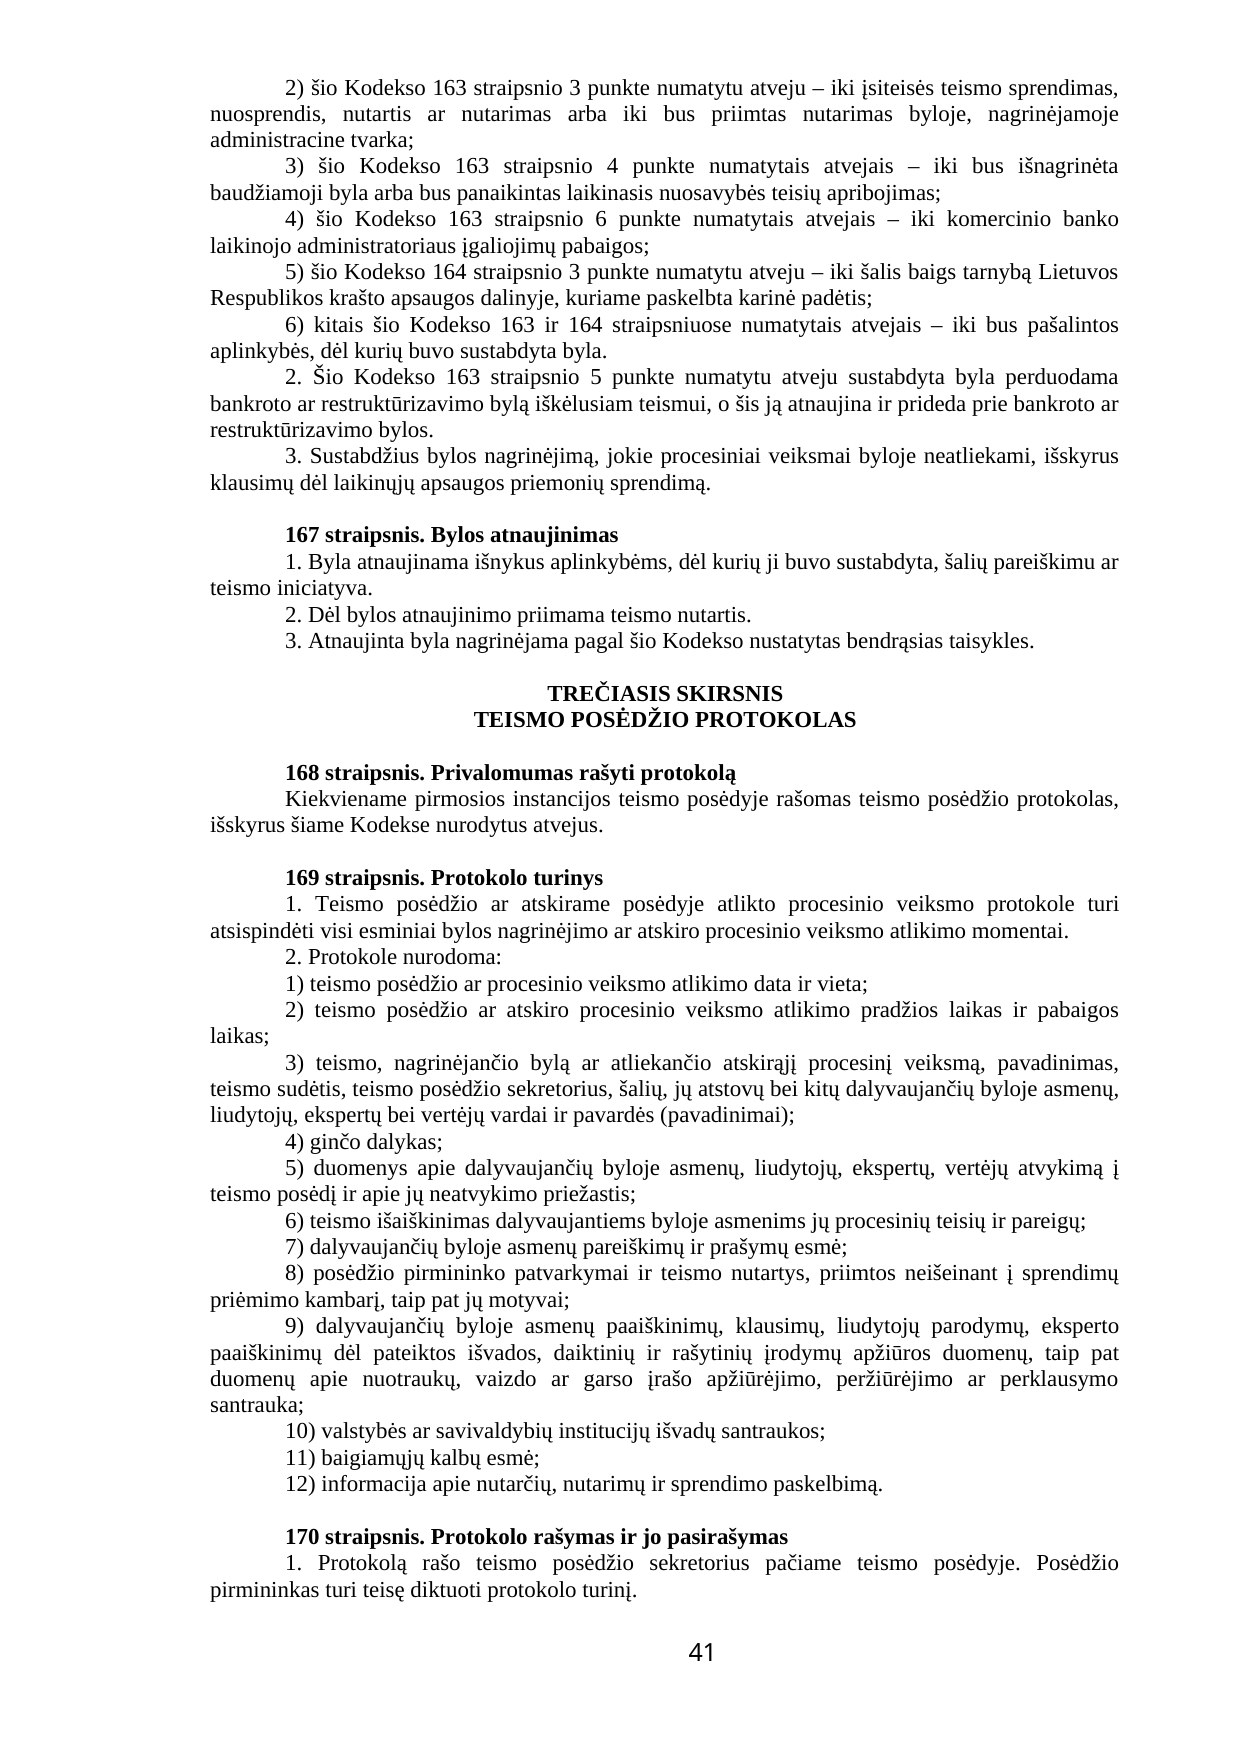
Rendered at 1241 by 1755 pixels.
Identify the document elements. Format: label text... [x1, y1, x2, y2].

text 2. Šio Kodekso 163 straipsnio 5 punkte numatytu atveju sustabdyta byla perduodama bankroto ar restruktūrizavimo bylą iškėlusiam teismui, o šis ją atnaujina ir prideda prie bankroto ar restruktūrizavimo bylos. [210, 363, 1120, 442]
text 170 straipsnis. Protokolo rašymas ir jo pasirašymas [210, 1523, 1120, 1549]
text Kiekviename pirmosios instancijos teismo posėdyje rašomas teismo posėdžio protokolas, išskyrus šiame Kodekse nurodytus atvejus. [210, 785, 1120, 838]
text 3. Atnaujinta byla nagrinėjama pagal šio Kodekso nustatytas bendrąsias taisykles. [210, 627, 1120, 653]
text 3) teismo, nagrinėjančio bylą ar atliekančio atskirąjį procesinį veiksmą, pavadinimas, teismo sudėtis, teismo posėdžio sekretorius, šalių, jų atstovų bei kitų dalyvaujančių byloje asmenų, liudytojų, ekspertų bei vertėjų vardai ir pavardės (pavadinimai); [210, 1049, 1120, 1128]
text 2) teismo posėdžio ar atskiro procesinio veiksmo atlikimo pradžios laikas ir pabaigos laikas; [210, 996, 1120, 1049]
text 9) dalyvaujančių byloje asmenų paaiškinimų, klausimų, liudytojų parodymų, eksperto paaiškinimų dėl pateiktos išvados, daiktinių ir rašytinių įrodymų apžiūros duomenų, taip pat duomenų apie nuotraukų, vaizdo ar garso įrašo apžiūrėjimo, peržiūrėjimo ar perklausymo santrauka; [210, 1312, 1120, 1418]
subtitle Teismo posėdžio protokolas [210, 706, 1120, 732]
text 8) posėdžio pirmininko patvarkymai ir teismo nutartys, priimtos neišeinant į sprendimų priėmimo kambarį, taip pat jų motyvai; [210, 1259, 1120, 1312]
text 3. Sustabdžius bylos nagrinėjimą, jokie procesiniai veiksmai byloje neatliekami, išskyrus klausimų dėl laikinųjų apsaugos priemonių sprendimą. [210, 442, 1120, 495]
text 6) kitais šio Kodekso 163 ir 164 straipsniuose numatytais atvejais – iki bus pašalintos aplinkybės, dėl kurių buvo sustabdyta byla. [210, 311, 1120, 363]
text 167 straipsnis. Bylos atnaujinimas [210, 522, 1120, 548]
text 12) informacija apie nutarčių, nutarimų ir sprendimo paskelbimą. [210, 1470, 1120, 1497]
text 3) šio Kodekso 163 straipsnio 4 punkte numatytais atvejais – iki bus išnagrinėta baudžiamoji byla arba bus panaikintas laikinasis nuosavybės teisių apribojimas; [210, 153, 1120, 205]
text 5) duomenys apie dalyvaujančių byloje asmenų, liudytojų, ekspertų, vertėjų atvykimą į teismo posėdį ir apie jų neatvykimo priežastis; [210, 1154, 1120, 1207]
text 4) šio Kodekso 163 straipsnio 6 punkte numatytais atvejais – iki komercinio banko laikinojo administratoriaus įgaliojimų pabaigos; [210, 205, 1120, 258]
text 5) šio Kodekso 164 straipsnio 3 punkte numatytu atveju – iki šalis baigs tarnybą Lietuvos Respublikos krašto apsaugos dalinyje, kuriame paskelbta karinė padėtis; [210, 258, 1120, 311]
text 2. Dėl bylos atnaujinimo priimama teismo nutartis. [210, 601, 1120, 627]
text 6) teismo išaiškinimas dalyvaujantiems byloje asmenims jų procesinių teisių ir pareigų; [210, 1207, 1120, 1233]
text 10) valstybės ar savivaldybių institucijų išvadų santraukos; [210, 1418, 1120, 1444]
text 1. Teismo posėdžio ar atskirame posėdyje atlikto procesinio veiksmo protokole turi atsispindėti visi esminiai bylos nagrinėjimo ar atskiro procesinio veiksmo atlikimo momentai. [210, 891, 1120, 943]
text 1. Byla atnaujinama išnykus aplinkybėms, dėl kurių ji buvo sustabdyta, šalių pareiškimu ar teismo iniciatyva. [210, 548, 1120, 601]
subtitle Trečiasis skirsnis [210, 680, 1120, 706]
text 7) dalyvaujančių byloje asmenų pareiškimų ir prašymų esmė; [210, 1233, 1120, 1259]
text 168 straipsnis. Privalomumas rašyti protokolą [210, 759, 1120, 785]
text 4) ginčo dalykas; [210, 1128, 1120, 1154]
text 1) teismo posėdžio ar procesinio veiksmo atlikimo data ir vieta; [210, 969, 1120, 996]
text 2. Protokole nurodoma: [210, 943, 1120, 969]
text 169 straipsnis. Protokolo turinys [210, 864, 1120, 891]
text 11) baigiamųjų kalbų esmė; [210, 1444, 1120, 1470]
text 1. Protokolą rašo teismo posėdžio sekretorius pačiame teismo posėdyje. Posėdžio pirmininkas turi teisę diktuoti protokolo turinį. [210, 1549, 1120, 1602]
text 2) šio Kodekso 163 straipsnio 3 punkte numatytu atveju – iki įsiteisės teismo sprendimas, nuosprendis, nutartis ar nutarimas arba iki bus priimtas nutarimas byloje, nagrinėjamoje administracine tvarka; [210, 73, 1120, 153]
